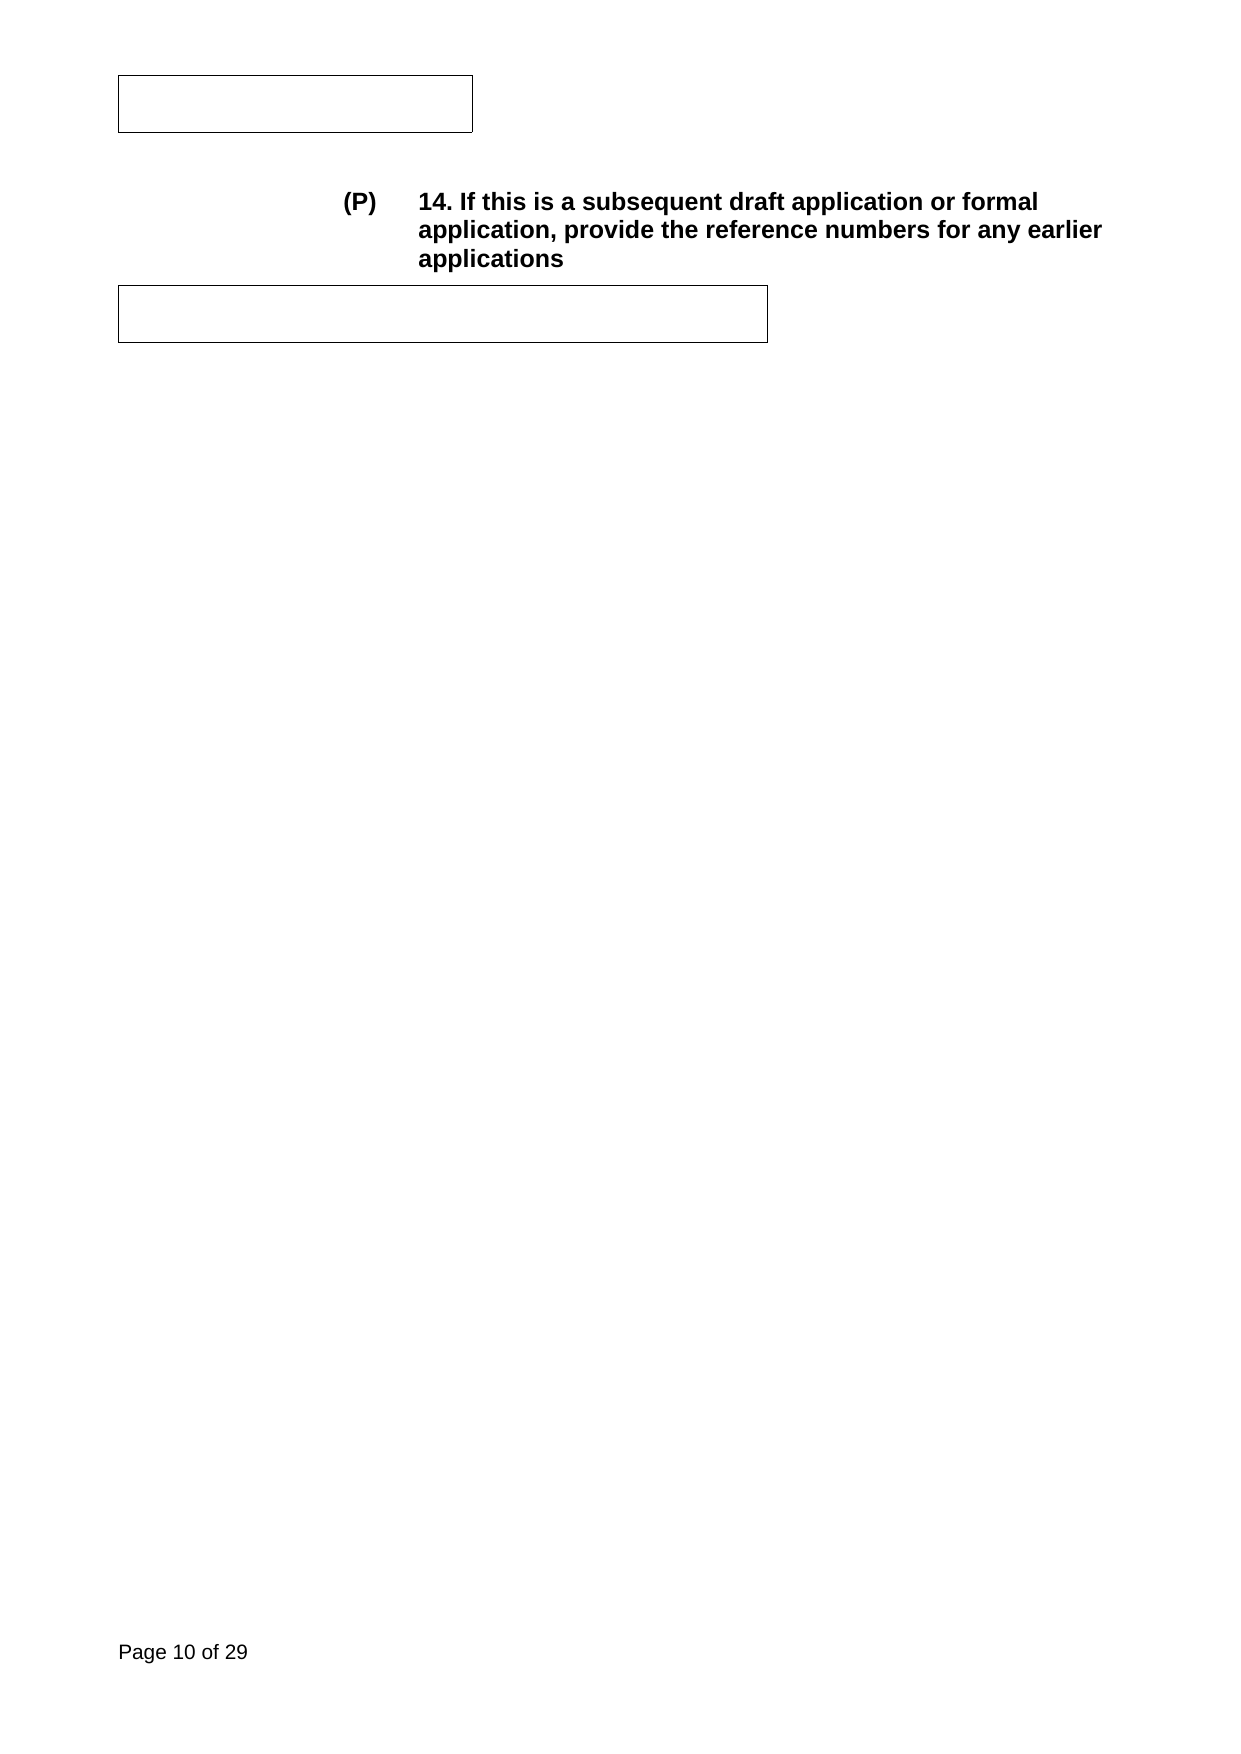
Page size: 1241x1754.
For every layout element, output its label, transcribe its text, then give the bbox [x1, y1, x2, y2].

subtitle 14. If this is a subsequent draft application or formal application, provide the reference numbers for any earlier applications [343, 187, 1122, 273]
